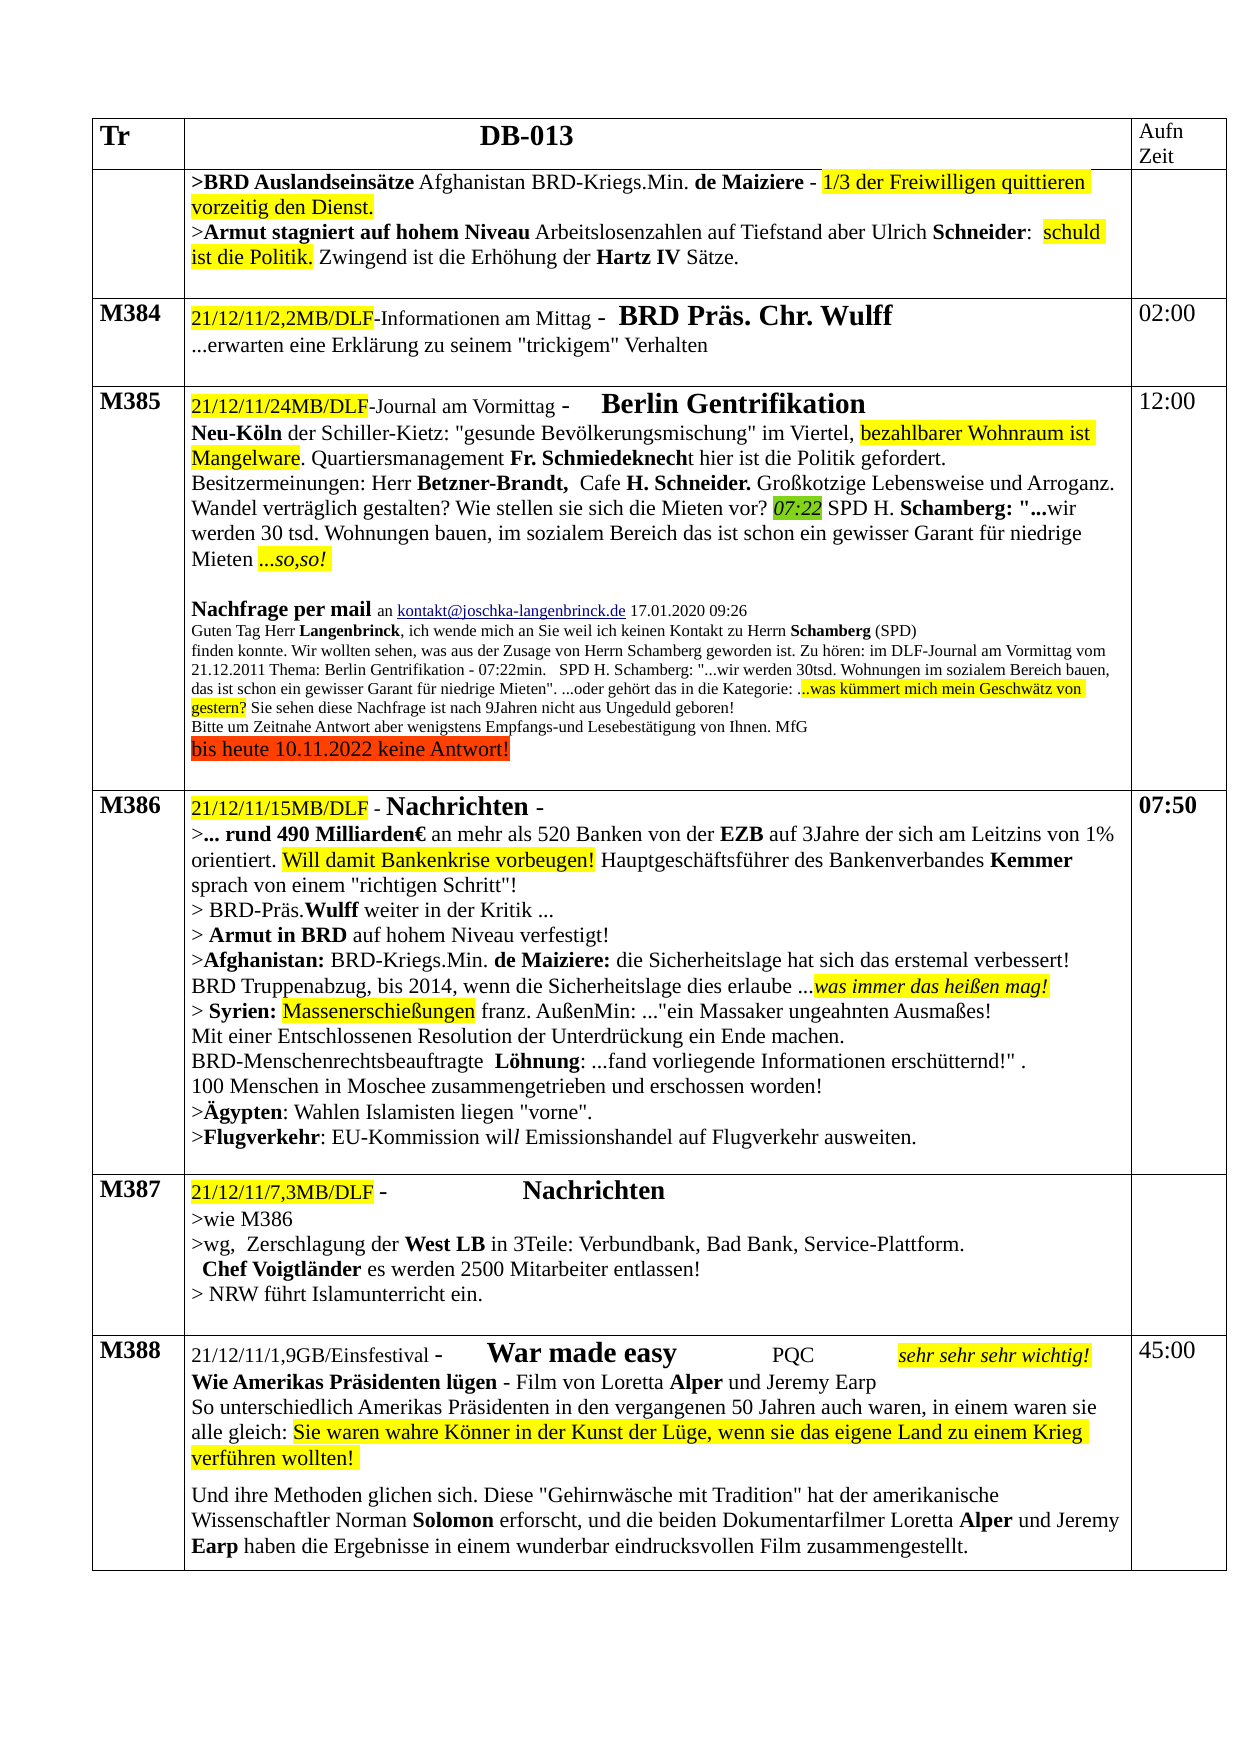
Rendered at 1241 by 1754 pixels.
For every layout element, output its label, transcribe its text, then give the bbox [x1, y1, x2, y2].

table_cell M385 [93, 387, 184, 790]
table_cell [93, 170, 184, 298]
table_header DB-013 [185, 119, 1131, 169]
table_cell 07:50 [1132, 791, 1226, 1174]
table_cell 21/12/11/7,3MB/DLF - Nachrichten >wie M386 >wg, Zerschlagung der West LB in 3Teile: Verbundbank, Bad Bank, Service-Plattform. Chef Voigtländer es werden 2500 Mitarbeiter entlassen! > NRW führt Islamunterricht ein. [185, 1175, 1131, 1335]
table_cell 21/12/11/15MB/DLF - Nachrichten - >... rund 490 Milliarden€ an mehr als 520 Banken von der EZB auf 3Jahre der sich am Leitzins von 1% orientiert. Will damit Bankenkrise vorbeugen! Hauptgeschäftsführer des Bankenverbandes Kemmer sprach von einem "richtigen Schritt"! > BRD-Präs.Wulff weiter in der Kritik ... > Armut in BRD auf hohem Niveau verfestigt! >Afghanistan: BRD-Kriegs.Min. de Maiziere: die Sicherheitslage hat sich das erstemal verbessert! BRD Truppenabzug, bis 2014, wenn die Sicherheitslage dies erlaube ...was immer das heißen mag! > Syrien: Massenerschießungen franz. AußenMin: ..."ein Massaker ungeahnten Ausmaßes! Mit einer Entschlossenen Resolution der Unterdrückung ein Ende machen. BRD-Menschenrechtsbeauftragte Löhnung: ...fand vorliegende Informationen erschütternd!" . 100 Menschen in Moschee zusammengetrieben und erschossen worden! >Ägypten: Wahlen Islamisten liegen "vorne". >Flugverkehr: EU-Kommission will Emissionshandel auf Flugverkehr ausweiten. [185, 791, 1131, 1174]
table_cell M387 [93, 1175, 184, 1335]
table_header Tr [93, 119, 184, 169]
table_cell M386 [93, 791, 184, 1174]
table_cell 21/12/11/24MB/DLF-Journal am Vormittag - Berlin Gentrifikation Neu-Köln der Schiller-Kietz: "gesunde Bevölkerungsmischung" im Viertel, bezahlbarer Wohnraum ist Mangelware. Quartiersmanagement Fr. Schmiedeknecht hier ist die Politik gefordert. Besitzermeinungen: Herr Betzner-Brandt, Cafe H. Schneider. Großkotzige Lebensweise und Arroganz. Wandel verträglich gestalten? Wie stellen sie sich die Mieten vor? 07:22 SPD H. Schamberg: "...wir werden 30 tsd. Wohnungen bauen, im sozialem Bereich das ist schon ein gewisser Garant für niedrige Mieten ...so,so! Nachfrage per mail an kontakt@joschka-langenbrinck.de 17.01.2020 09:26 Guten Tag Herr Langenbrinck, ich wende mich an Sie weil ich keinen Kontakt zu Herrn Schamberg (SPD) finden konnte. Wir wollten sehen, was aus der Zusage von Herrn Schamberg geworden ist. Zu hören: im DLF-Journal am Vormittag vom 21.12.2011 Thema: Berlin Gentrifikation - 07:22min. SPD H. Schamberg: "...wir werden 30tsd. Wohnungen im sozialem Bereich bauen, das ist schon ein gewisser Garant für niedrige Mieten". ...oder gehört das in die Kategorie: ...was kümmert mich mein Geschwätz von gestern? Sie sehen diese Nachfrage ist nach 9Jahren nicht aus Ungeduld geboren! Bitte um Zeitnahe Antwort aber wenigstens Empfangs-und Lesebestätigung von Ihnen. MfG bis heute 10.11.2022 keine Antwort! [185, 387, 1131, 790]
table_cell M388 [93, 1336, 184, 1570]
table_cell 45:00 [1132, 1336, 1226, 1570]
table_cell [1132, 170, 1226, 298]
table_cell 02:00 [1132, 299, 1226, 386]
table_cell 12:00 [1132, 387, 1226, 790]
table_cell M384 [93, 299, 184, 386]
table_header Aufn Zeit [1132, 119, 1226, 169]
table_cell 21/12/11/1,9GB/Einsfestival - War made easy PQC sehr sehr sehr wichtig! Wie Amerikas Präsidenten lügen - Film von Loretta Alper und Jeremy Earp So unterschiedlich Amerikas Präsidenten in den vergangenen 50 Jahren auch waren, in einem waren sie alle gleich: Sie waren wahre Könner in der Kunst der Lüge, wenn sie das eigene Land zu einem Krieg verführen wollten! Und ihre Methoden glichen sich. Diese "Gehirnwäsche mit Tradition" hat der amerikanische Wissenschaftler Norman Solomon erforscht, und die beiden Dokumentarfilmer Loretta Alper und Jeremy Earp haben die Ergebnisse in einem wunderbar eindrucksvollen Film zusammengestellt. [185, 1336, 1131, 1570]
table_cell >BRD Auslandseinsätze Afghanistan BRD-Kriegs.Min. de Maiziere - 1/3 der Freiwilligen quittieren vorzeitig den Dienst. >Armut stagniert auf hohem Niveau Arbeitslosenzahlen auf Tiefstand aber Ulrich Schneider: schuld ist die Politik. Zwingend ist die Erhöhung der Hartz IV Sätze. [185, 170, 1131, 298]
table_cell [1132, 1175, 1226, 1335]
table_cell 21/12/11/2,2MB/DLF-Informationen am Mittag - BRD Präs. Chr. Wulff ...erwarten eine Erklärung zu seinem "trickigem" Verhalten [185, 299, 1131, 386]
